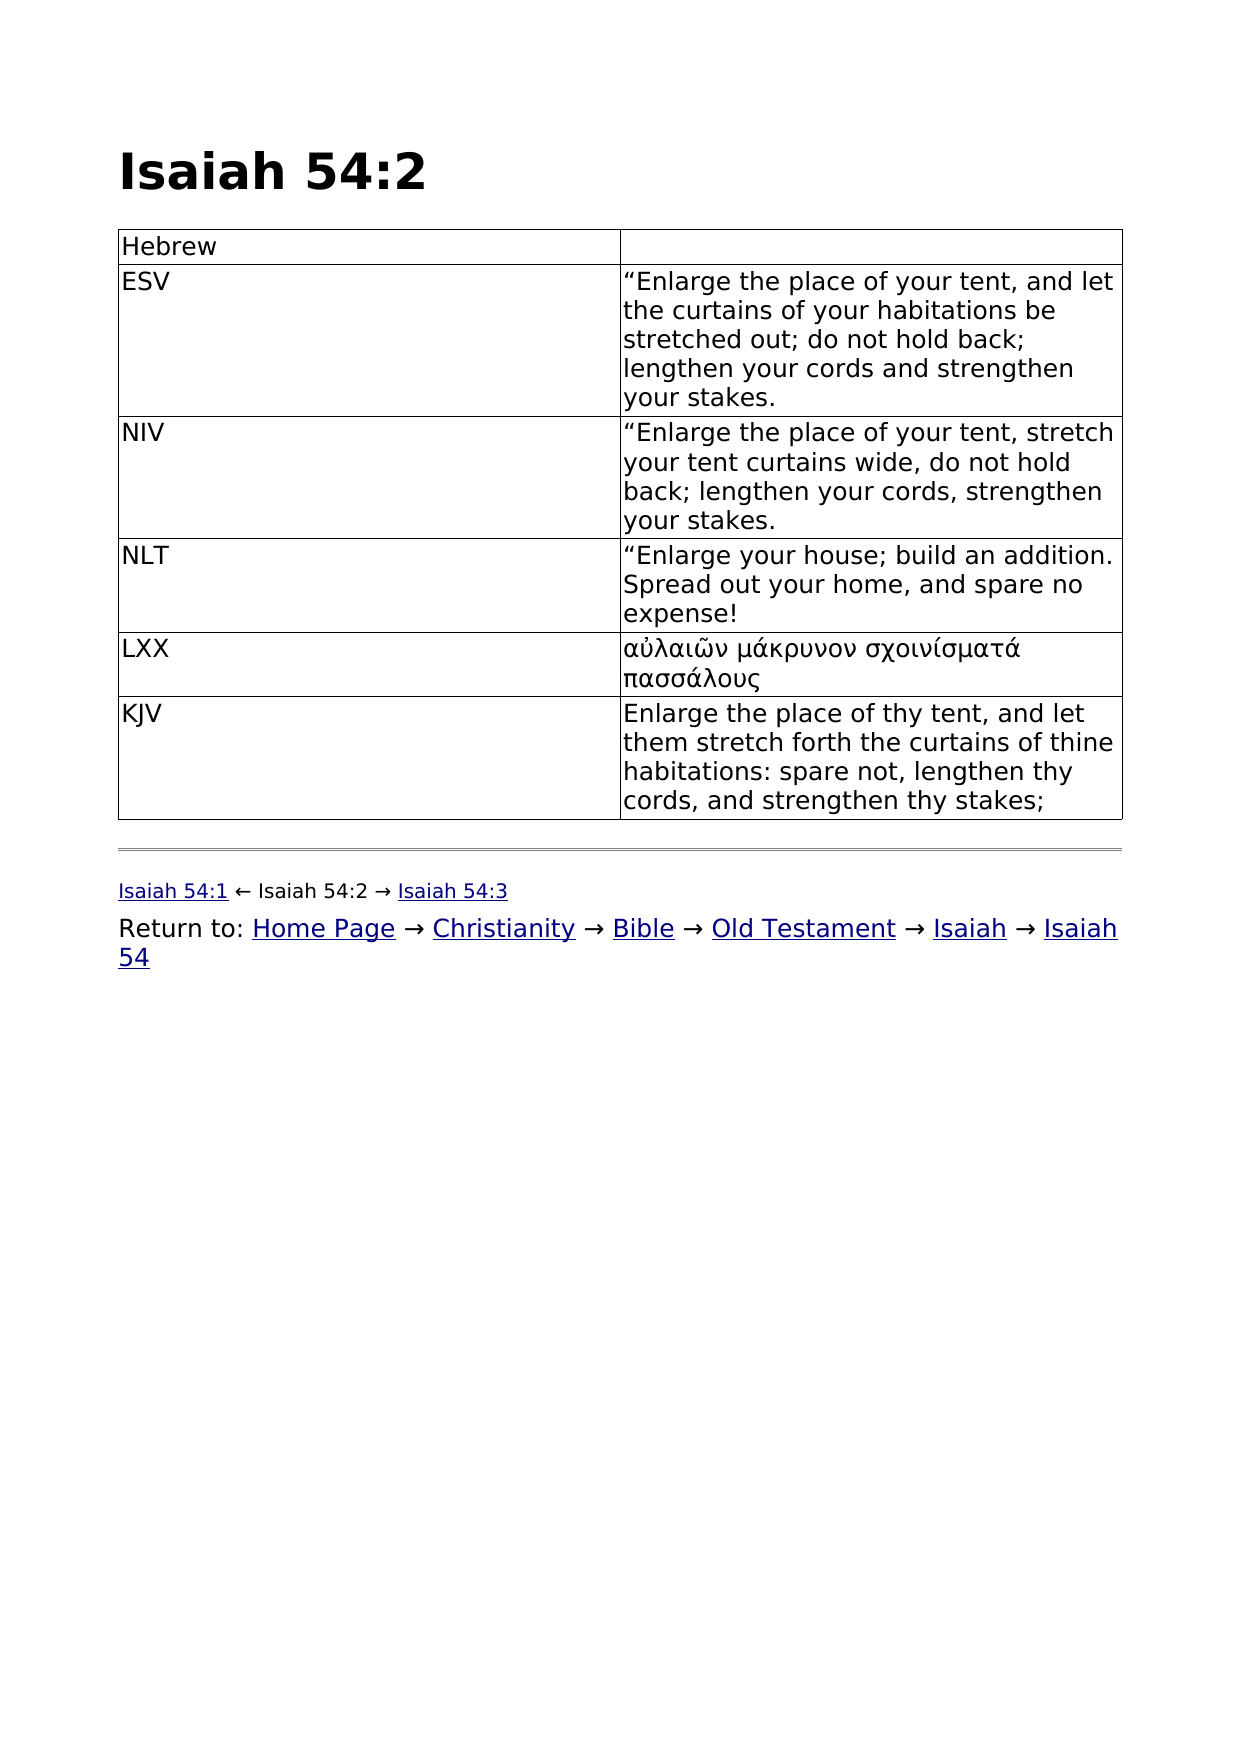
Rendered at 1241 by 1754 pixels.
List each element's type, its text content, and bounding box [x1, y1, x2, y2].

text Isaiah 54:1 ← Isaiah 54:2 → Isaiah 54:3 [118, 880, 1122, 914]
subtitle Isaiah 54:2 [118, 143, 1122, 201]
table_cell “Enlarge the place of your tent, stretch your tent curtains wide, do not hold back; lengthen your cords, strengthen your stakes. [621, 417, 1122, 538]
table_cell NLT [119, 539, 620, 632]
table_cell “Enlarge the place of your tent, and let the curtains of your habitations be stretched out; do not hold back; lengthen your cords and strengthen your stakes. [621, 265, 1122, 416]
table_cell LXX [119, 633, 620, 696]
text Return to: Home Page → Christianity → Bible → Old Testament → Isaiah → Isaiah 54 [118, 914, 1122, 972]
table_cell “Enlarge your house; build an addition. Spread out your home, and spare no expense! [621, 539, 1122, 632]
table_header Hebrew [119, 230, 620, 264]
table_cell Enlarge the place of thy tent, and let them stretch forth the curtains of thine habitations: spare not, lengthen thy cords, and strengthen thy stakes; [621, 697, 1122, 818]
table_header [621, 230, 1122, 264]
table_cell KJV [119, 697, 620, 818]
table_cell NIV [119, 417, 620, 538]
table_cell αὐλαιῶν μάκρυνον σχοινίσματά πασσάλους [621, 633, 1122, 696]
table_cell ESV [119, 265, 620, 416]
